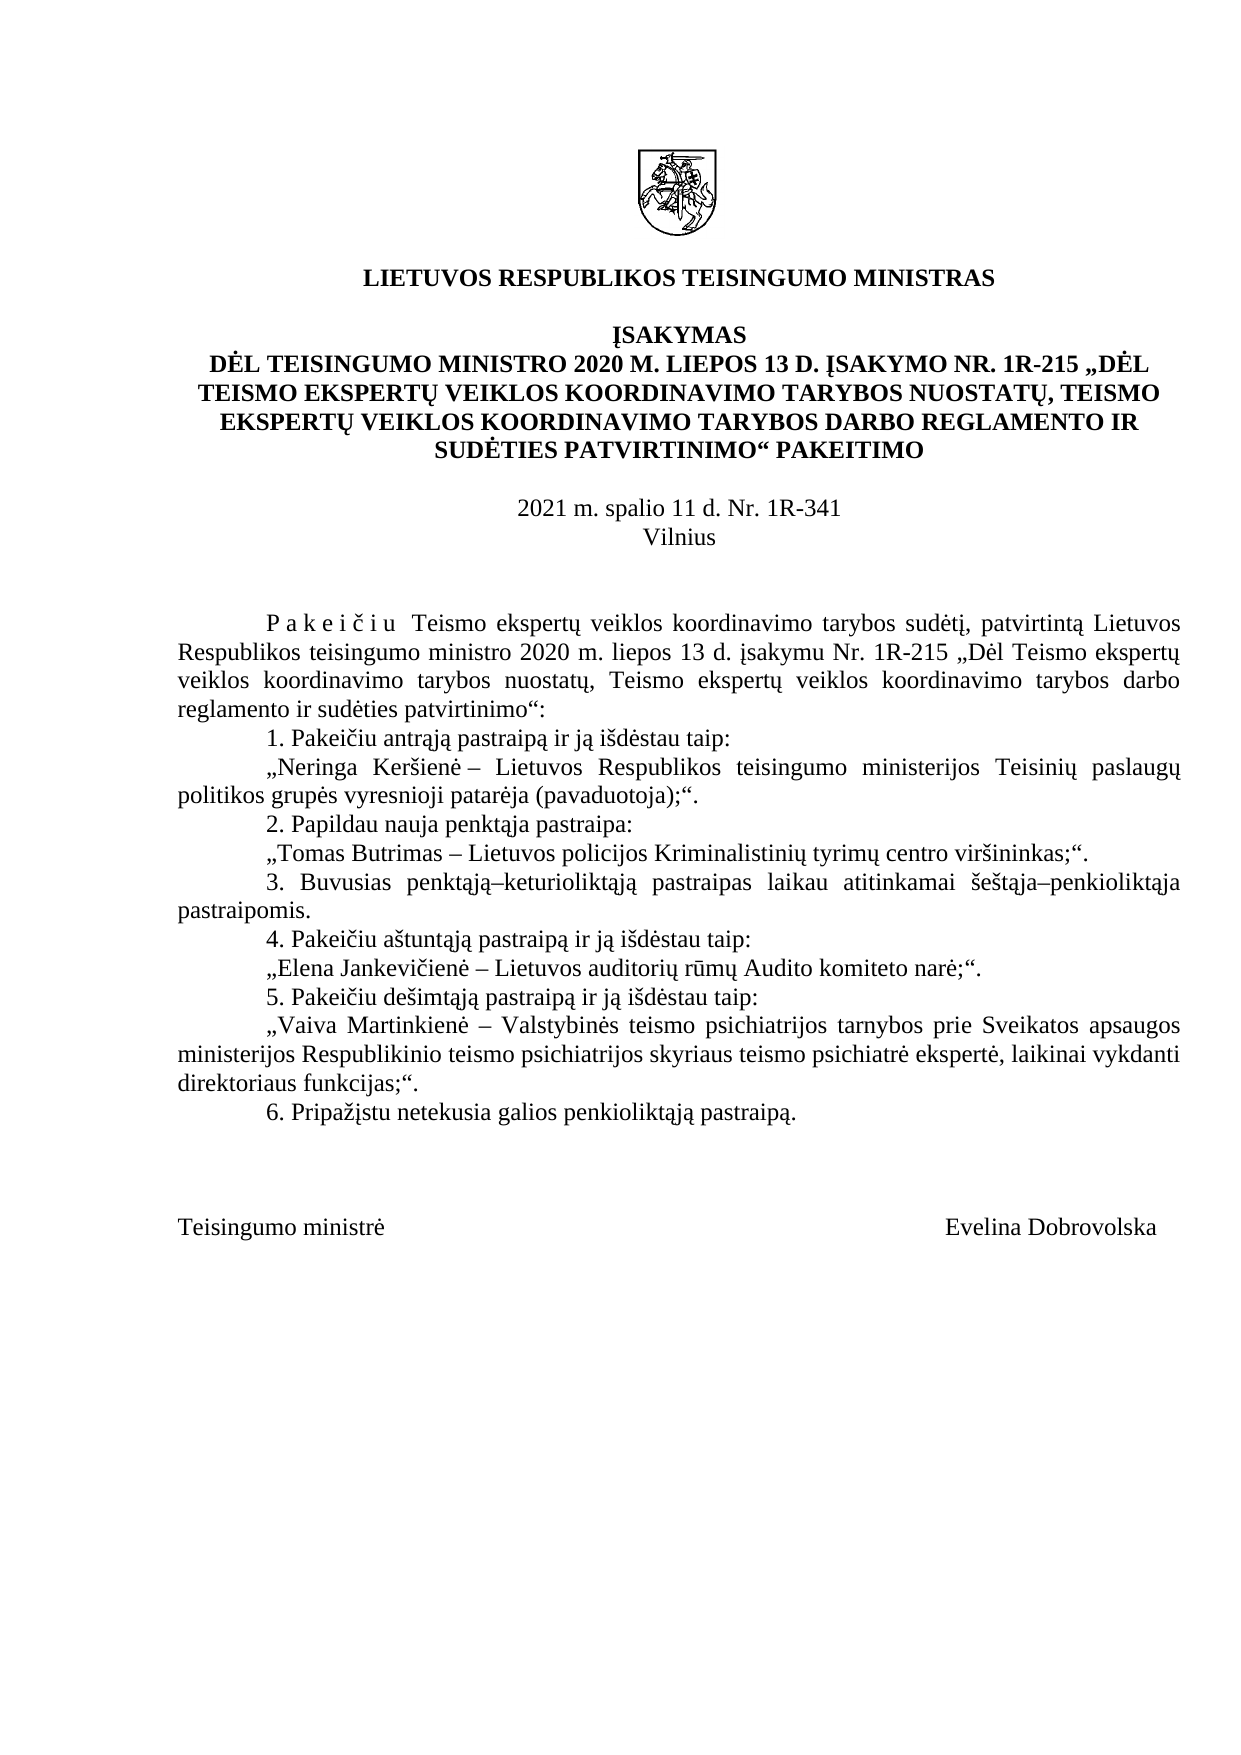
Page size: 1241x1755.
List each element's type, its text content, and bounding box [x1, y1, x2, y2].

text 1. Pakeičiu antrąją pastraipą ir ją išdėstau taip: [177, 723, 1181, 752]
text „Neringa Keršienė – Lietuvos Respublikos teisingumo ministerijos Teisinių paslaugų politikos grupės vyresnioji patarėja (pavaduotoja);“. [177, 752, 1181, 809]
text 5. Pakeičiu dešimtąją pastraipą ir ją išdėstau taip: [177, 982, 1181, 1011]
text 4. Pakeičiu aštuntąją pastraipą ir ją išdėstau taip: [177, 924, 1181, 953]
text 6. Pripažįstu netekusia galios penkioliktąją pastraipą. [177, 1097, 1181, 1126]
text 2. Papildau nauja penktąja pastraipa: [177, 809, 1181, 838]
text 3. Buvusias penktąją–keturioliktąją pastraipas laikau atitinkamai šeštąja–penkioliktąja pastraipomis. [177, 867, 1181, 924]
text „Tomas Butrimas – Lietuvos policijos Kriminalistinių tyrimų centro viršininkas;“. [177, 838, 1181, 867]
text ĮSAKYMAS [177, 321, 1181, 349]
text „Vaiva Martinkienė – Valstybinės teismo psichiatrijos tarnybos prie Sveikatos apsaugos ministerijos Respublikinio teismo psichiatrijos skyriaus teismo psichiatrė ekspertė, laikinai vykdanti direktoriaus funkcijas;“. [177, 1011, 1181, 1097]
text DĖL TEISINGUMO MINISTRO 2020 M. LIEPOS 13 D. ĮSAKYMO NR. 1R-215 „DĖL TEISMO EKSPERTŲ VEIKLOS KOORDINAVIMO TARYBOS NUOSTATŲ, TEISMO EKSPERTŲ VEIKLOS KOORDINAVIMO TARYBOS DARBO REGLAMENTO IR SUDĖTIES PATVIRTINIMO“ PAKEITIMO [177, 349, 1181, 464]
text Pakeičiu Teismo ekspertų veiklos koordinavimo tarybos sudėtį, patvirtintą Lietuvos Respublikos teisingumo ministro 2020 m. liepos 13 d. įsakymu Nr. 1R-215 „Dėl Teismo ekspertų veiklos koordinavimo tarybos nuostatų, Teismo ekspertų veiklos koordinavimo tarybos darbo reglamento ir sudėties patvirtinimo“: [177, 608, 1181, 723]
text Vilnius [177, 522, 1181, 551]
text 2021 m. spalio 11 d. Nr. 1R-341 [177, 493, 1181, 522]
text „Elena Jankevičienė – Lietuvos auditorių rūmų Audito komiteto narė;“. [177, 953, 1181, 982]
text LIETUVOS RESPUBLIKOS TEISINGUMO MINISTRAS [177, 263, 1181, 292]
text Teisingumo ministrė Evelina Dobrovolska [177, 1212, 1187, 1241]
